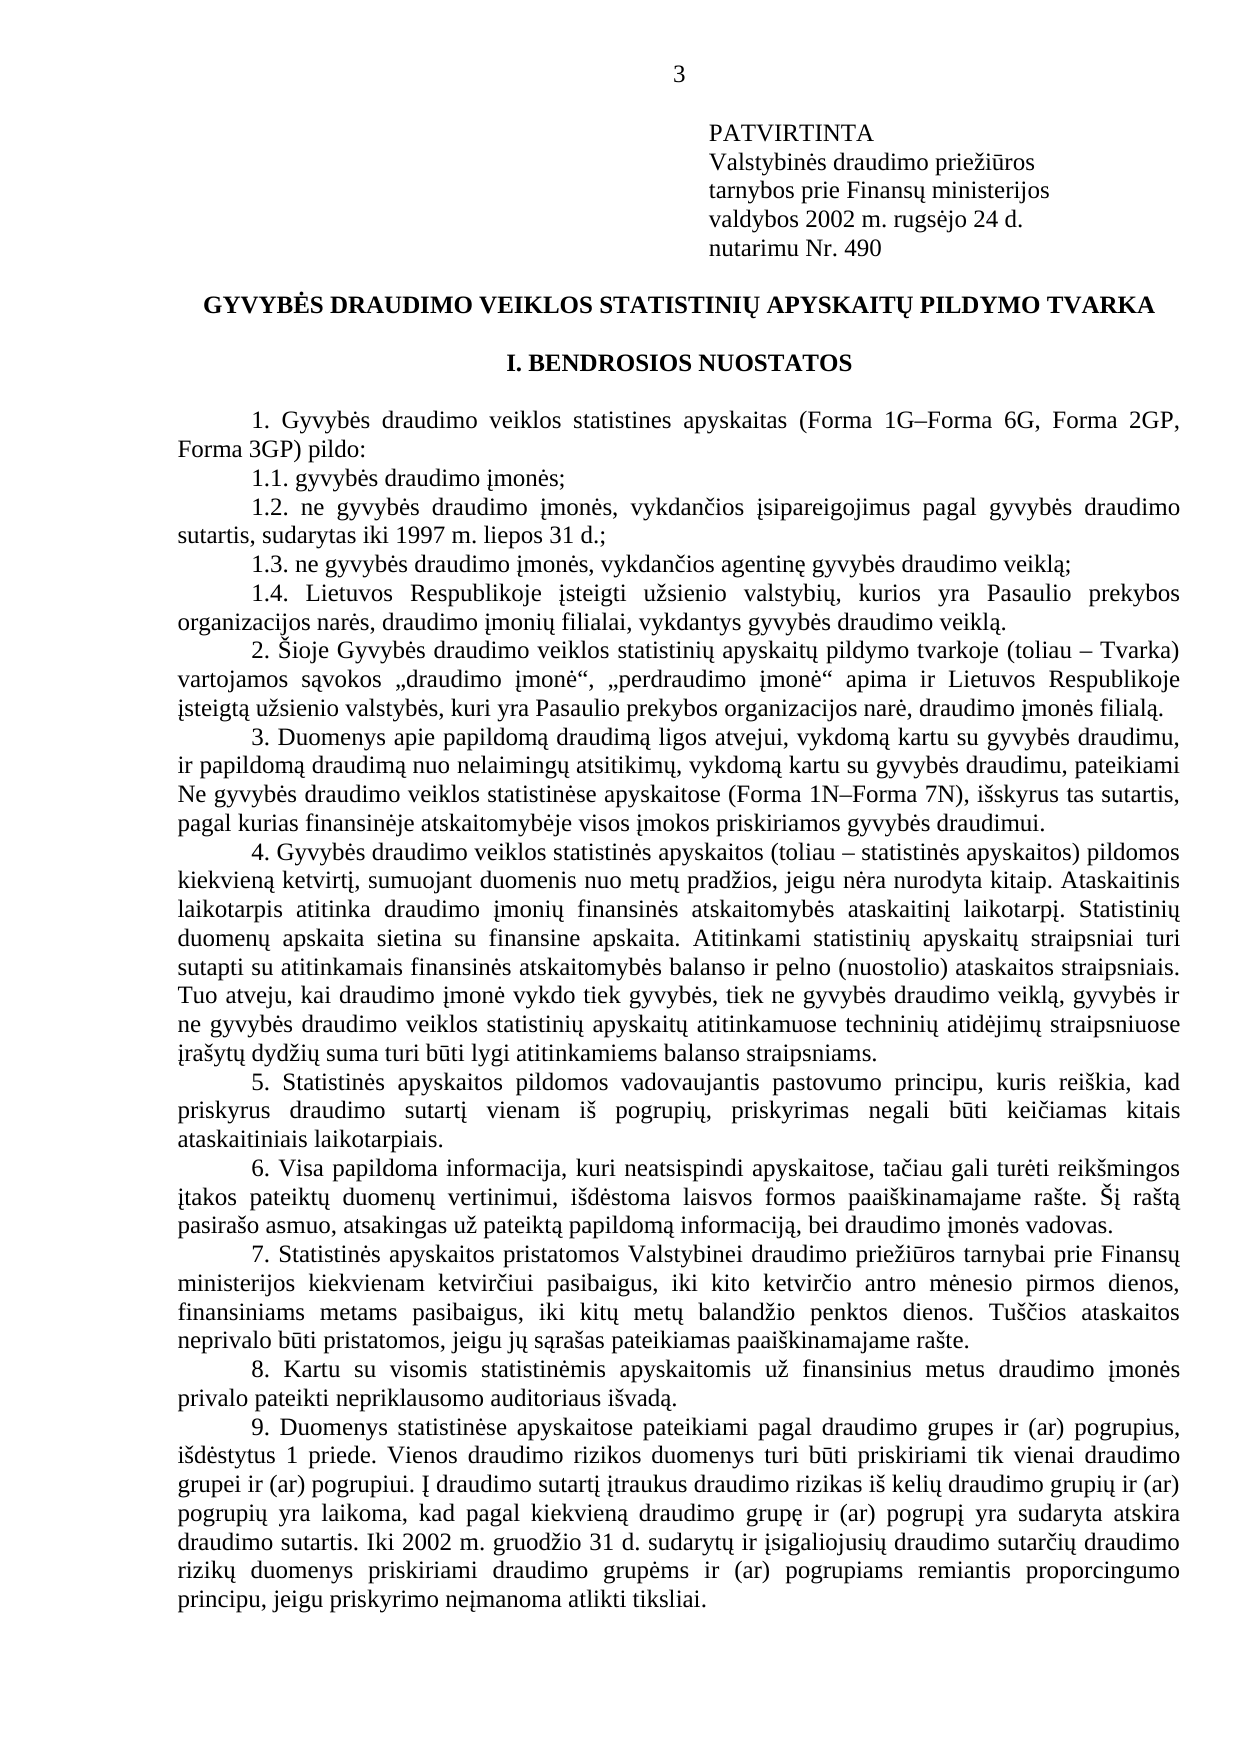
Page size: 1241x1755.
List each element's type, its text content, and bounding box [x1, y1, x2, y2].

text 9. Duomenys statistinėse apyskaitose pateikiami pagal draudimo grupes ir (ar) pogrupius, išdėstytus 1 priede. Vienos draudimo rizikos duomenys turi būti priskiriami tik vienai draudimo grupei ir (ar) pogrupiui. Į draudimo sutartį įtraukus draudimo rizikas iš kelių draudimo grupių ir (ar) pogrupių yra laikoma, kad pagal kiekvieną draudimo grupę ir (ar) pogrupį yra sudaryta atskira draudimo sutartis. Iki 2002 m. gruodžio 31 d. sudarytų ir įsigaliojusių draudimo sutarčių draudimo rizikų duomenys priskiriami draudimo grupėms ir (ar) pogrupiams remiantis proporcingumo principu, jeigu priskyrimo neįmanoma atlikti tiksliai. [177, 1412, 1181, 1613]
text 7. Statistinės apyskaitos pristatomos Valstybinei draudimo priežiūros tarnybai prie Finansų ministerijos kiekvienam ketvirčiui pasibaigus, iki kito ketvirčio antro mėnesio pirmos dienos, finansiniams metams pasibaigus, iki kitų metų balandžio penktos dienos. Tuščios ataskaitos neprivalo būti pristatomos, jeigu jų sąrašas pateikiamas paaiškinamajame rašte. [177, 1239, 1181, 1354]
text 8. Kartu su visomis statistinėmis apyskaitomis už finansinius metus draudimo įmonės privalo pateikti nepriklausomo auditoriaus išvadą. [177, 1354, 1181, 1412]
text I. BENDROSIOS NUOSTATOS [177, 348, 1181, 377]
text 5. Statistinės apyskaitos pildomos vadovaujantis pastovumo principu, kuris reiškia, kad priskyrus draudimo sutartį vienam iš pogrupių, priskyrimas negali būti keičiamas kitais ataskaitiniais laikotarpiais. [177, 1067, 1181, 1153]
text valdybos 2002 m. rugsėjo 24 d. [177, 204, 1181, 233]
text 1.3. ne gyvybės draudimo įmonės, vykdančios agentinę gyvybės draudimo veiklą; [177, 549, 1181, 578]
text 4. Gyvybės draudimo veiklos statistinės apyskaitos (toliau – statistinės apyskaitos) pildomos kiekvieną ketvirtį, sumuojant duomenis nuo metų pradžios, jeigu nėra nurodyta kitaip. Ataskaitinis laikotarpis atitinka draudimo įmonių finansinės atskaitomybės ataskaitinį laikotarpį. Statistinių duomenų apskaita sietina su finansine apskaita. Atitinkami statistinių apyskaitų straipsniai turi sutapti su atitinkamais finansinės atskaitomybės balanso ir pelno (nuostolio) ataskaitos straipsniais. Tuo atveju, kai draudimo įmonė vykdo tiek gyvybės, tiek ne gyvybės draudimo veiklą, gyvybės ir ne gyvybės draudimo veiklos statistinių apyskaitų atitinkamuose techninių atidėjimų straipsniuose įrašytų dydžių suma turi būti lygi atitinkamiems balanso straipsniams. [177, 837, 1181, 1067]
text 1.2. ne gyvybės draudimo įmonės, vykdančios įsipareigojimus pagal gyvybės draudimo sutartis, sudarytas iki 1997 m. liepos 31 d.; [177, 492, 1181, 549]
text 3. Duomenys apie papildomą draudimą ligos atvejui, vykdomą kartu su gyvybės draudimu, ir papildomą draudimą nuo nelaimingų atsitikimų, vykdomą kartu su gyvybės draudimu, pateikiami Ne gyvybės draudimo veiklos statistinėse apyskaitose (Forma 1N–Forma 7N), išskyrus tas sutartis, pagal kurias finansinėje atskaitomybėje visos įmokos priskiriamos gyvybės draudimui. [177, 722, 1181, 837]
text 6. Visa papildoma informacija, kuri neatsispindi apyskaitose, tačiau gali turėti reikšmingos įtakos pateiktų duomenų vertinimui, išdėstoma laisvos formos paaiškinamajame rašte. Šį raštą pasirašo asmuo, atsakingas už pateiktą papildomą informaciją, bei draudimo įmonės vadovas. [177, 1153, 1181, 1239]
text nutarimu Nr. 490 [177, 233, 1181, 262]
text Gyvybės draudimo veiklos statistinių apyskaitų pildymo tvarka [177, 291, 1181, 319]
text 1. Gyvybės draudimo veiklos statistines apyskaitas (Forma 1G–Forma 6G, Forma 2GP, Forma 3GP) pildo: [177, 406, 1181, 463]
text Valstybinės draudimo priežiūros [177, 147, 1181, 176]
text tarnybos prie Finansų ministerijos [177, 176, 1181, 204]
text 1.4. Lietuvos Respublikoje įsteigti užsienio valstybių, kurios yra Pasaulio prekybos organizacijos narės, draudimo įmonių filialai, vykdantys gyvybės draudimo veiklą. [177, 578, 1181, 636]
text PATVIRTINTA [688, 118, 1181, 147]
text 1.1. gyvybės draudimo įmonės; [177, 463, 1181, 492]
text 2. Šioje Gyvybės draudimo veiklos statistinių apyskaitų pildymo tvarkoje (toliau – Tvarka) vartojamos sąvokos „draudimo įmonė“, „perdraudimo įmonė“ apima ir Lietuvos Respublikoje įsteigtą užsienio valstybės, kuri yra Pasaulio prekybos organizacijos narė, draudimo įmonės filialą. [177, 636, 1181, 722]
